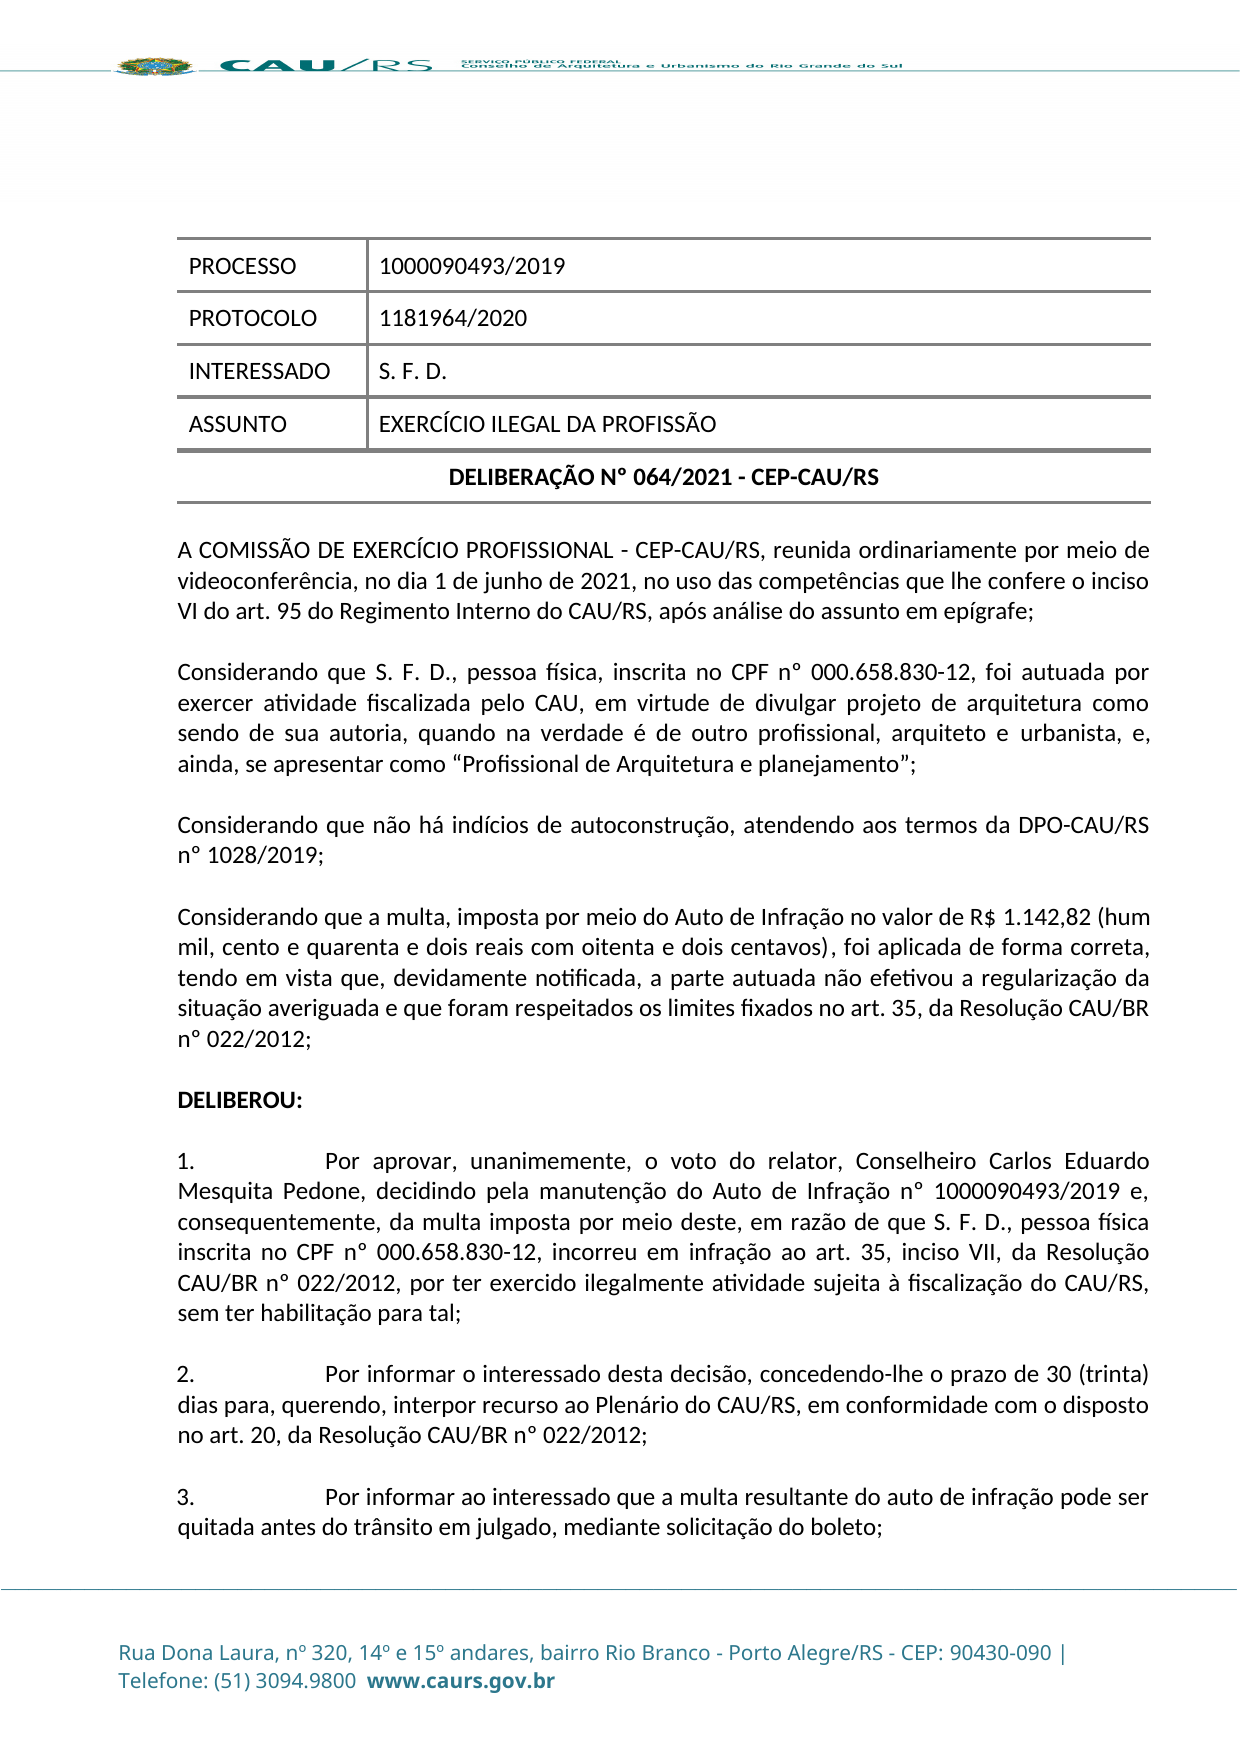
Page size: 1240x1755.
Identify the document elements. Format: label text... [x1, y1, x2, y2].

table_cell EXERCÍCIO ILEGAL DA PROFISSÃO [369, 399, 1151, 448]
table_header 1000090493/2019 [369, 240, 1151, 290]
text DELIBEROU: [177, 1084, 1151, 1114]
list Por informar ao interessado que a multa resultante do auto de infração pode ser quitada antes do trânsito em julgado, mediante solicitação do boleto; [176, 1481, 1151, 1542]
table_cell INTERESSADO [177, 346, 366, 395]
table_cell PROTOCOLO [177, 293, 366, 343]
text Considerando que S. F. D., pessoa física, inscrita no CPF nº 000.658.830-12, foi autuada por exercer atividade fiscalizada pelo CAU, em virtude de divulgar projeto de arquitetura como sendo de sua autoria, quando na verdade é de outro profissional, arquiteto e urbanista, e, ainda, se apresentar como “Profissional de Arquitetura e planejamento”; [177, 657, 1151, 779]
table_cell 1181964/2020 [369, 293, 1151, 343]
text Considerando que não há indícios de autoconstrução, atendendo aos termos da DPO-CAU/RS nº 1028/2019; [177, 809, 1151, 870]
text A COMISSÃO DE EXERCÍCIO PROFISSIONAL - CEP-CAU/RS, reunida ordinariamente por meio de videoconferência, no dia 1 de junho de 2021, no uso das competências que lhe confere o inciso VI do art. 95 do Regimento Interno do CAU/RS, após análise do assunto em epígrafe; [177, 534, 1151, 626]
text Considerando que a multa, imposta por meio do Auto de Infração no valor de R$ 1.142,82 (hum mil, cento e quarenta e dois reais com oitenta e dois centavos), foi aplicada de forma correta, tendo em vista que, devidamente notificada, a parte autuada não efetivou a regularização da situação averiguada e que foram respeitados os limites fixados no art. 35, da Resolução CAU/BR nº 022/2012; [177, 901, 1151, 1053]
table_cell ASSUNTO [177, 399, 366, 448]
table_cell DELIBERAÇÃO Nº 064/2021 - CEP-CAU/RS [177, 453, 1151, 501]
table_cell S. F. D. [369, 346, 1151, 395]
table_header PROCESSO [177, 240, 366, 290]
list Por aprovar, unanimemente, o voto do relator, Conselheiro Carlos Eduardo Mesquita Pedone, decidindo pela manutenção do Auto de Infração nº 1000090493/2019 e, consequentemente, da multa imposta por meio deste, em razão de que S. F. D., pessoa física inscrita no CPF nº 000.658.830-12, incorreu em infração ao art. 35, inciso VII, da Resolução CAU/BR nº 022/2012, por ter exercido ilegalmente atividade sujeita à fiscalização do CAU/RS, sem ter habilitação para tal; [176, 1145, 1151, 1328]
list Por informar o interessado desta decisão, concedendo-lhe o prazo de 30 (trinta) dias para, querendo, interpor recurso ao Plenário do CAU/RS, em conformidade com o disposto no art. 20, da Resolução CAU/BR nº 022/2012; [176, 1358, 1151, 1450]
